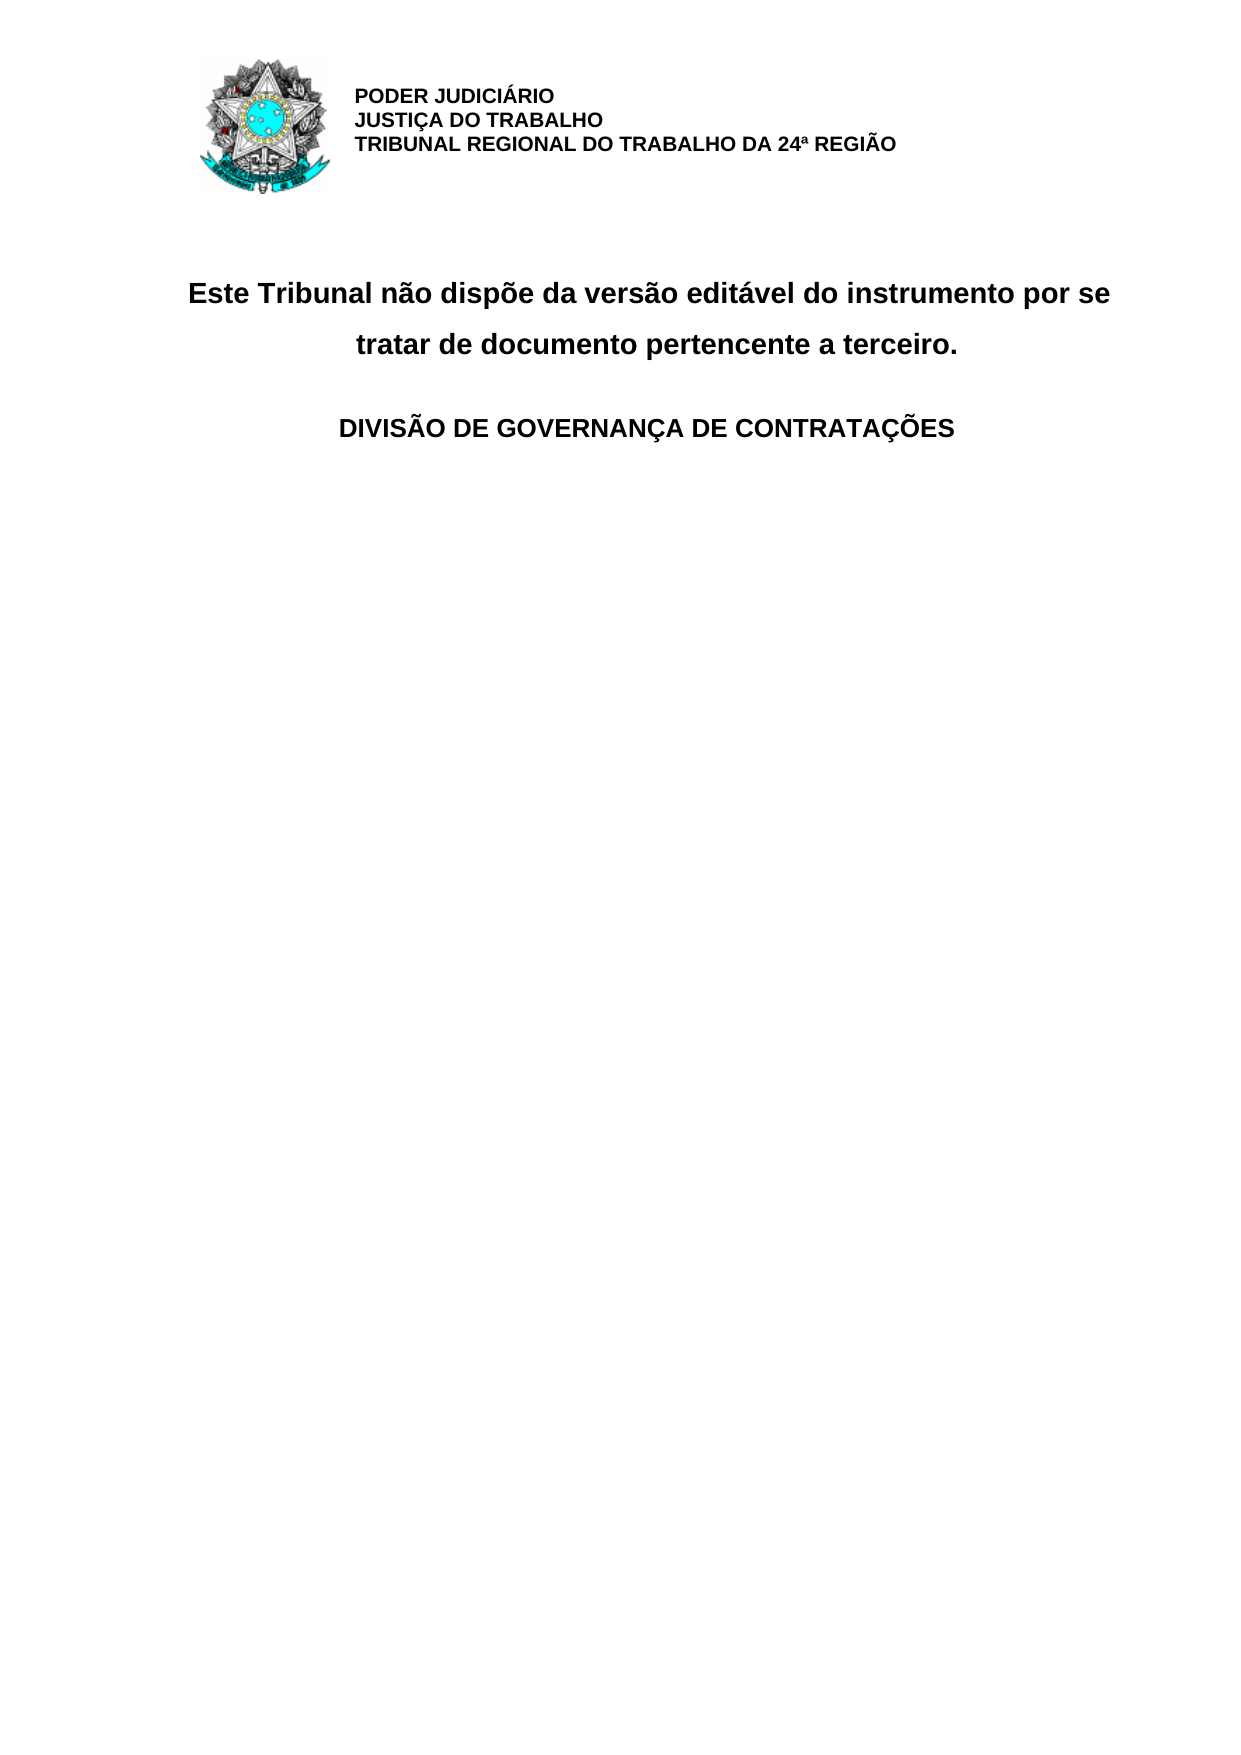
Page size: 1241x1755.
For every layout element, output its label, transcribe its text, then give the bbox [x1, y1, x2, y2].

subtitle DIVISÃO DE GOVERNANÇA DE CONTRATAÇÕES [177, 413, 1122, 443]
subtitle Este Tribunal não dispõe da versão editável do instrumento por se tratar de documento pertencente a terceiro. [177, 276, 1122, 400]
